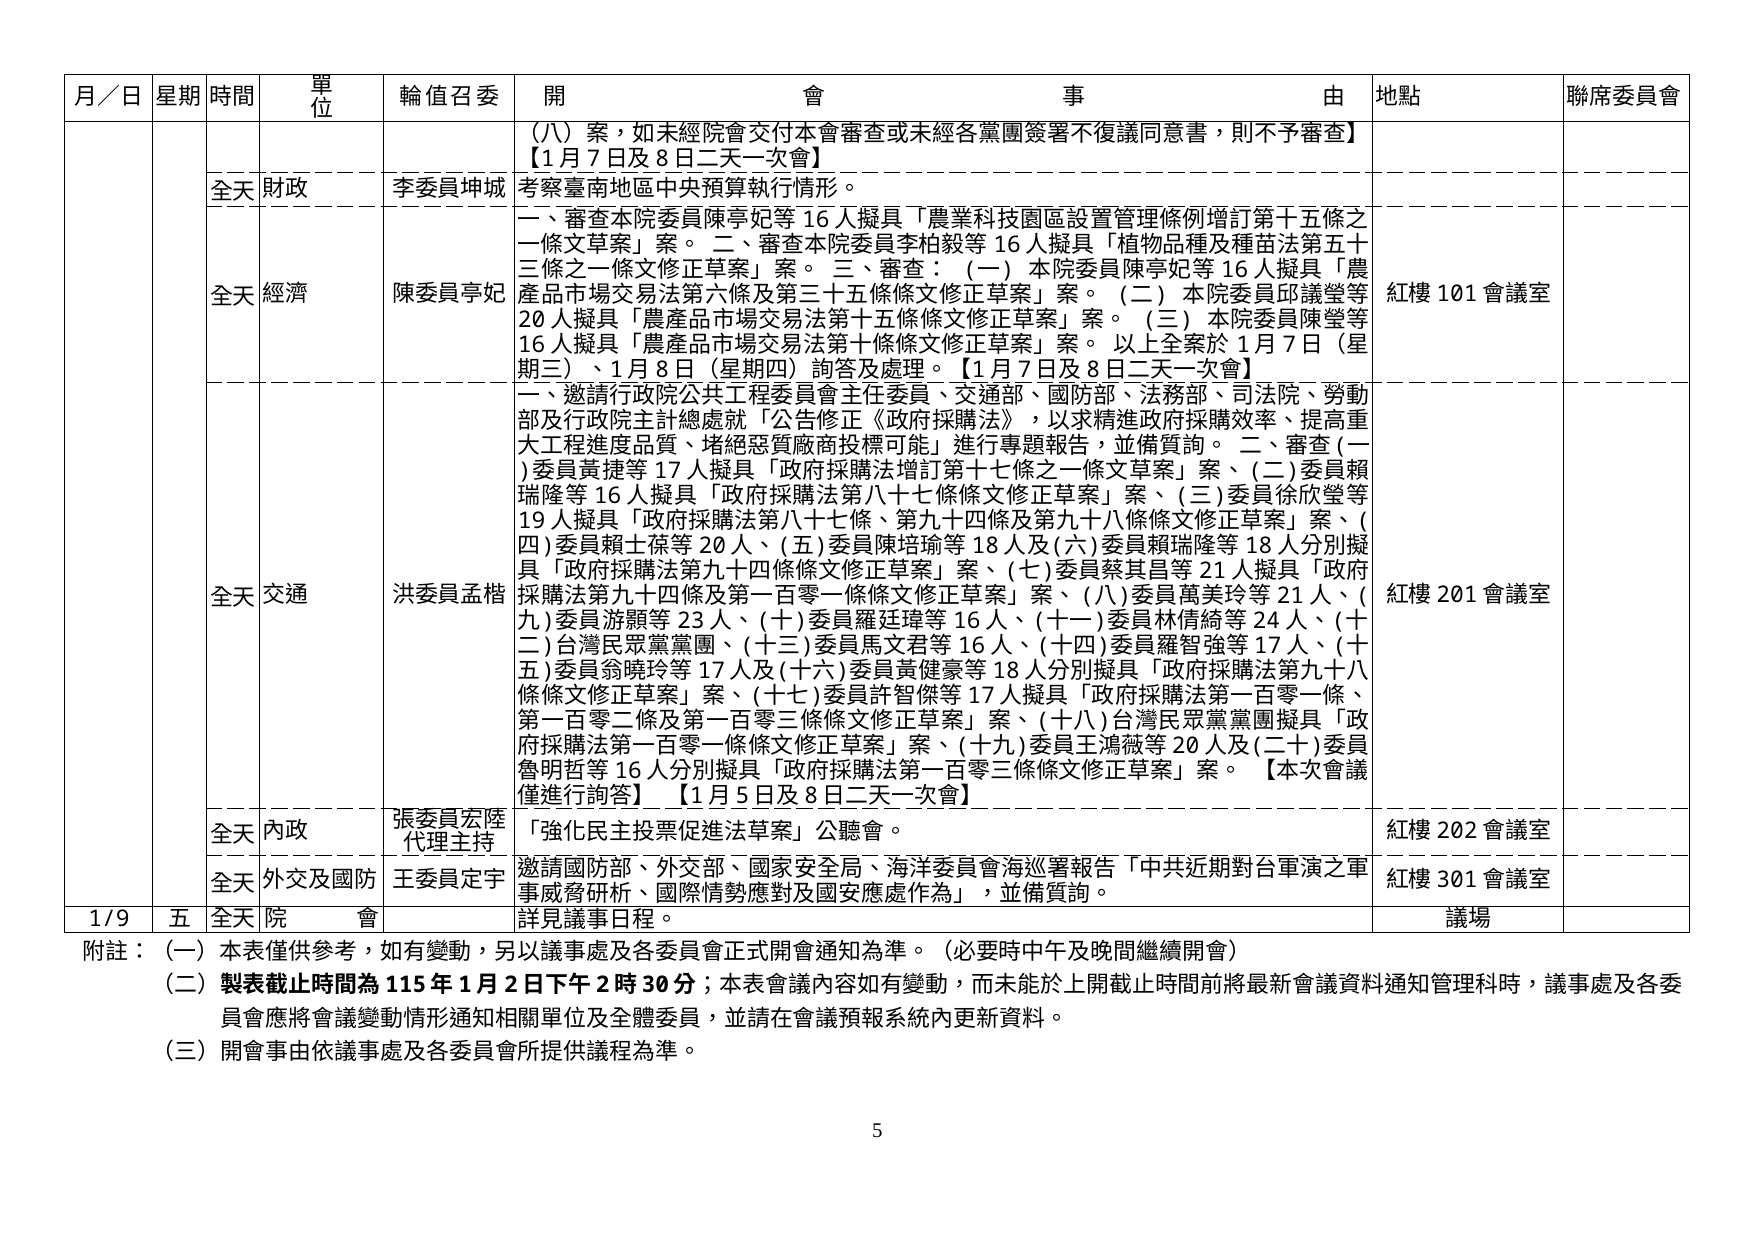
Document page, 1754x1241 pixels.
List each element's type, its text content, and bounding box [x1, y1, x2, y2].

table_header 地點 [1373, 75, 1563, 121]
table_cell 議場 [1373, 907, 1563, 932]
table_cell [1564, 907, 1689, 932]
table_cell 院 會 [260, 907, 383, 932]
table_cell 洪委員孟楷 [384, 382, 514, 808]
table_cell [1564, 206, 1689, 382]
table_header 星期 [153, 75, 206, 121]
table_cell [1564, 382, 1689, 808]
table_cell 李委員坤城 [384, 172, 514, 206]
table_cell [1564, 172, 1689, 206]
table_cell [260, 122, 383, 172]
table_cell 王委員定宇 [384, 855, 514, 906]
table_cell [1373, 122, 1563, 172]
text （二）製表截止時間為115年1月2日下午2時30分；本表會議內容如有變動，而未能於上開截止時間前將最新會議資料通知管理科時，議事處及各委員會應將會議變動情形通知相關單位及全體委員，並請在會議預報系統內更新資料。 [151, 966, 1695, 1033]
table_cell 全天 [207, 808, 259, 855]
table_cell 全天 [207, 382, 259, 808]
table_cell 詳見議事日程。 [515, 907, 1372, 932]
table_cell [384, 122, 514, 172]
table_cell 五 [153, 907, 206, 932]
table_cell 「強化民主投票促進法草案」公聽會。 [515, 808, 1372, 855]
table_cell [65, 122, 152, 906]
table_cell [1564, 808, 1689, 855]
table_cell 一、邀請行政院公共工程委員會主任委員、交通部、國防部、法務部、司法院、勞動部及行政院主計總處就「公告修正《政府採購法》，以求精進政府採購效率、提高重大工程進度品質、堵絕惡質廠商投標可能」進行專題報告，並備質詢。 二、審查(一)委員黃捷等17人擬具「政府採購法增訂第十七條之一條文草案」案、(二)委員賴瑞隆等16人擬具「政府採購法第八十七條條文修正草案」案、(三)委員徐欣瑩等19人擬具「政府採購法第八十七條、第九十四條及第九十八條條文修正草案」案、(四)委員賴士葆等20人、(五)委員陳培瑜等18人及(六)委員賴瑞隆等18人分別擬具「政府採購法第九十四條條文修正草案」案、(七)委員蔡其昌等21人擬具「政府採購法第九十四條及第一百零一條條文修正草案」案、(八)委員萬美玲等21人、(九)委員游顥等23人、(十)委員羅廷瑋等16人、(十一)委員林倩綺等24人、(十二)台灣民眾黨黨團、(十三)委員馬文君等16人、(十四)委員羅智強等17人、(十五)委員翁曉玲等17人及(十六)委員黃健豪等18人分別擬具「政府採購法第九十八條條文修正草案」案、(十七)委員許智傑等17人擬具「政府採購法第一百零一條、第一百零二條及第一百零三條條文修正草案」案、(十八)台灣民眾黨黨團擬具「政府採購法第一百零一條條文修正草案」案、(十九)委員王鴻薇等20人及(二十)委員魯明哲等16人分別擬具「政府採購法第一百零三條條文修正草案」案。 【本次會議僅進行詢答】 【1月5日及8日二天一次會】 [515, 382, 1372, 808]
table_header 時間 [207, 75, 259, 121]
table_cell 全天 [207, 206, 259, 382]
table_cell 紅樓202會議室 [1373, 808, 1563, 855]
table_cell 紅樓101會議室 [1373, 206, 1563, 382]
table_cell 一、審查本院委員陳亭妃等16人擬具「農業科技園區設置管理條例增訂第十五條之一條文草案」案。 二、審查本院委員李柏毅等16人擬具「植物品種及種苗法第五十三條之一條文修正草案」案。 三、審查： (一) 本院委員陳亭妃等16人擬具「農產品市場交易法第六條及第三十五條條文修正草案」案。 (二) 本院委員邱議瑩等20人擬具「農產品市場交易法第十五條條文修正草案」案。 (三) 本院委員陳瑩等16人擬具「農產品市場交易法第十條條文修正草案」案。 以上全案於1月7日（星期三）、1月8日（星期四）詢答及處理。【1月7日及8日二天一次會】 [515, 206, 1372, 382]
table_header 單 位 [260, 75, 383, 121]
table_cell [207, 122, 259, 172]
table_cell [1373, 172, 1563, 206]
text （三）開會事由依議事處及各委員會所提供議程為準。 [151, 1033, 1695, 1066]
table_cell 財政 [260, 172, 383, 206]
table_cell 交通 [260, 382, 383, 808]
table_cell 張委員宏陸代理主持 [384, 808, 514, 855]
table_cell [153, 122, 206, 906]
table_cell [1564, 122, 1689, 172]
table_cell [384, 907, 514, 932]
table_header 聯席委員會 [1564, 75, 1689, 121]
table_cell 紅樓301會議室 [1373, 855, 1563, 906]
table_cell 外交及國防 [260, 855, 383, 906]
table_cell （八）案，如未經院會交付本會審查或未經各黨團簽署不復議同意書，則不予審查】【1月7日及8日二天一次會】 [515, 122, 1372, 172]
table_cell 內政 [260, 808, 383, 855]
table_cell 紅樓201會議室 [1373, 382, 1563, 808]
table_cell 全天 [207, 855, 259, 906]
table_cell 全天 [207, 907, 259, 932]
table_cell 邀請國防部、外交部、國家安全局、海洋委員會海巡署報告「中共近期對台軍演之軍事威脅研析、國際情勢應對及國安應處作為」，並備質詢。 [515, 855, 1372, 906]
table_cell 陳委員亭妃 [384, 206, 514, 382]
table_header 開會事由 [515, 75, 1372, 121]
table_cell [1564, 855, 1689, 906]
table_header 輪值召委 [384, 75, 514, 121]
table_cell 全天 [207, 172, 259, 206]
text 附註：（一）本表僅供參考，如有變動，另以議事處及各委員會正式開會通知為準。（必要時中午及晚間繼續開會） [59, 933, 1695, 966]
table_header 月／日 [65, 75, 152, 121]
table_cell 經濟 [260, 206, 383, 382]
table_cell 考察臺南地區中央預算執行情形。 [515, 172, 1372, 206]
table_cell 1/9 [65, 907, 152, 932]
